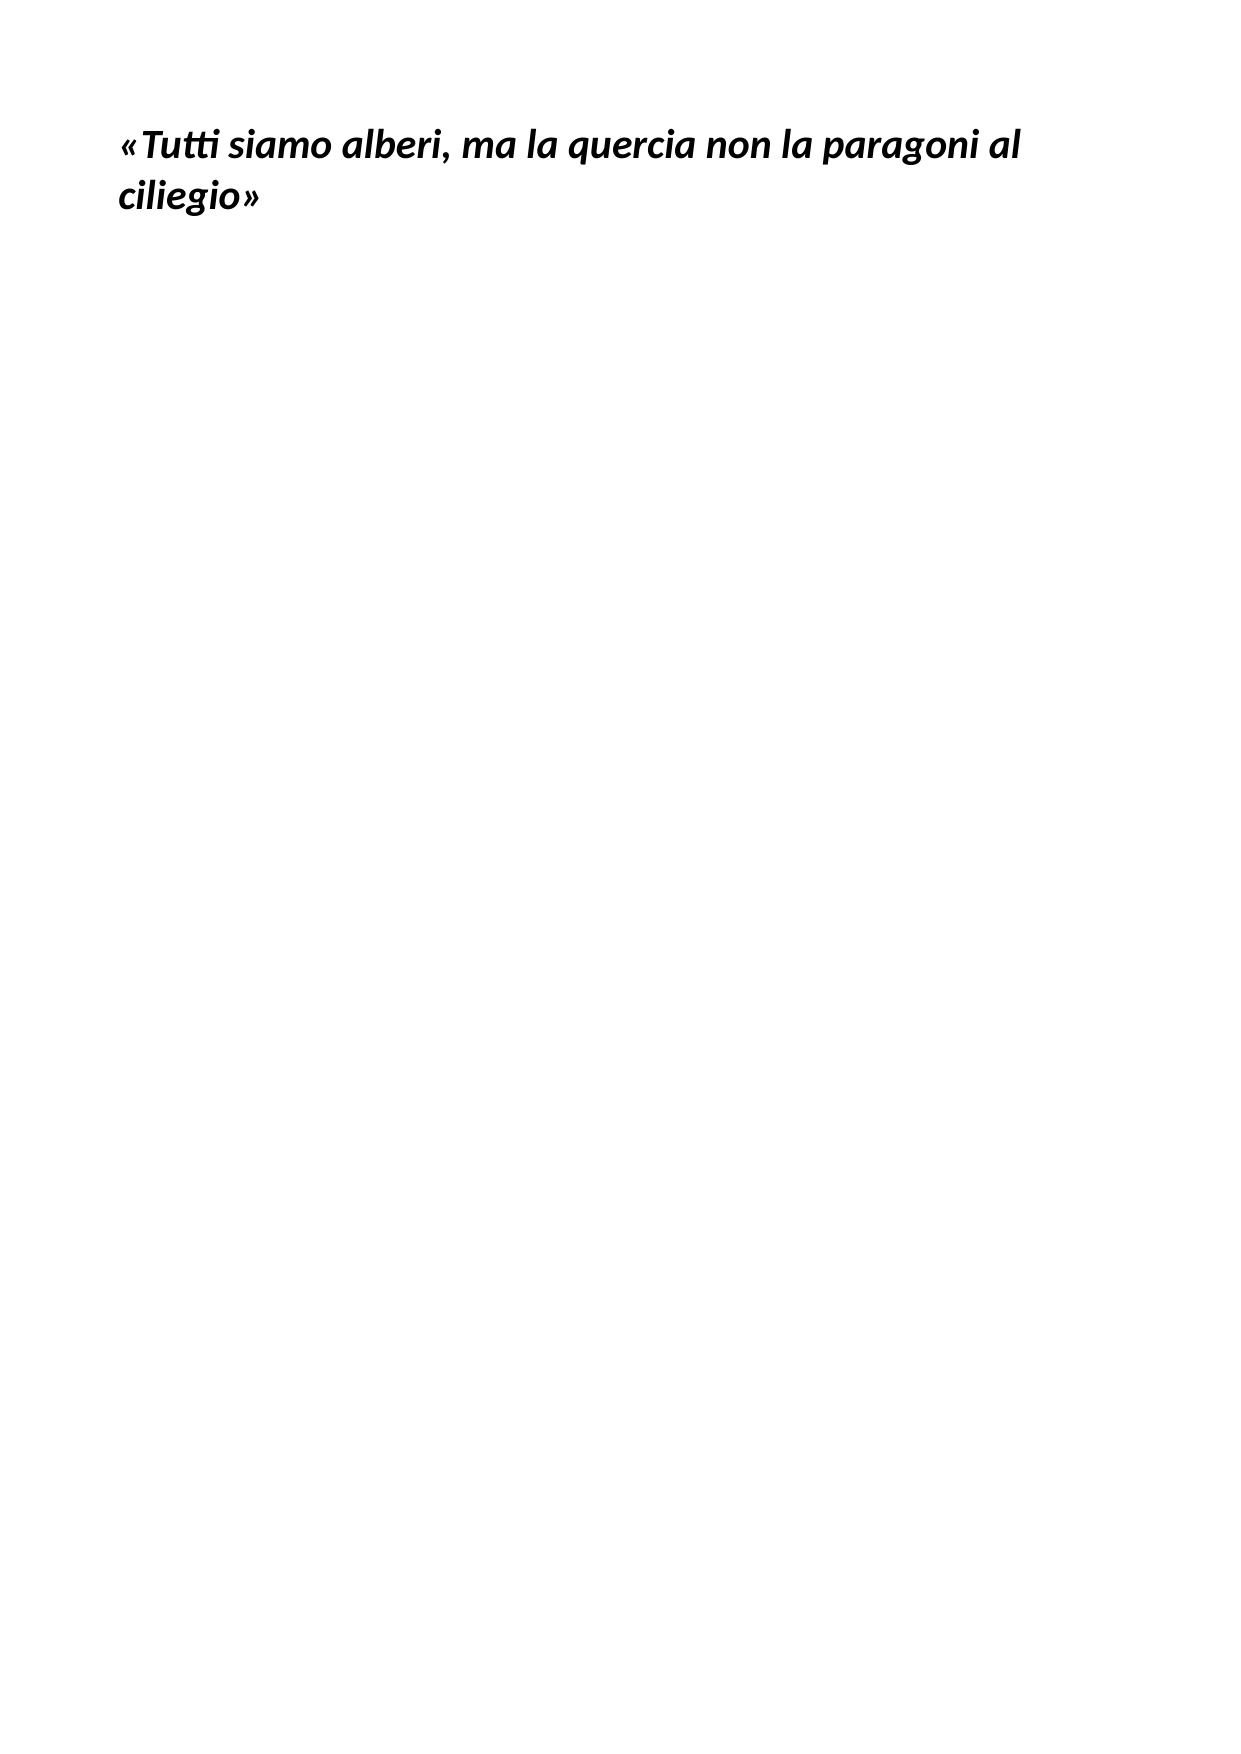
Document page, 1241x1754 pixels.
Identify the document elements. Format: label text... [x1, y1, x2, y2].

text «Tutti siamo alberi, ma la quercia non la paragoni al [118, 118, 1122, 169]
text ciliegio» [118, 169, 1122, 220]
